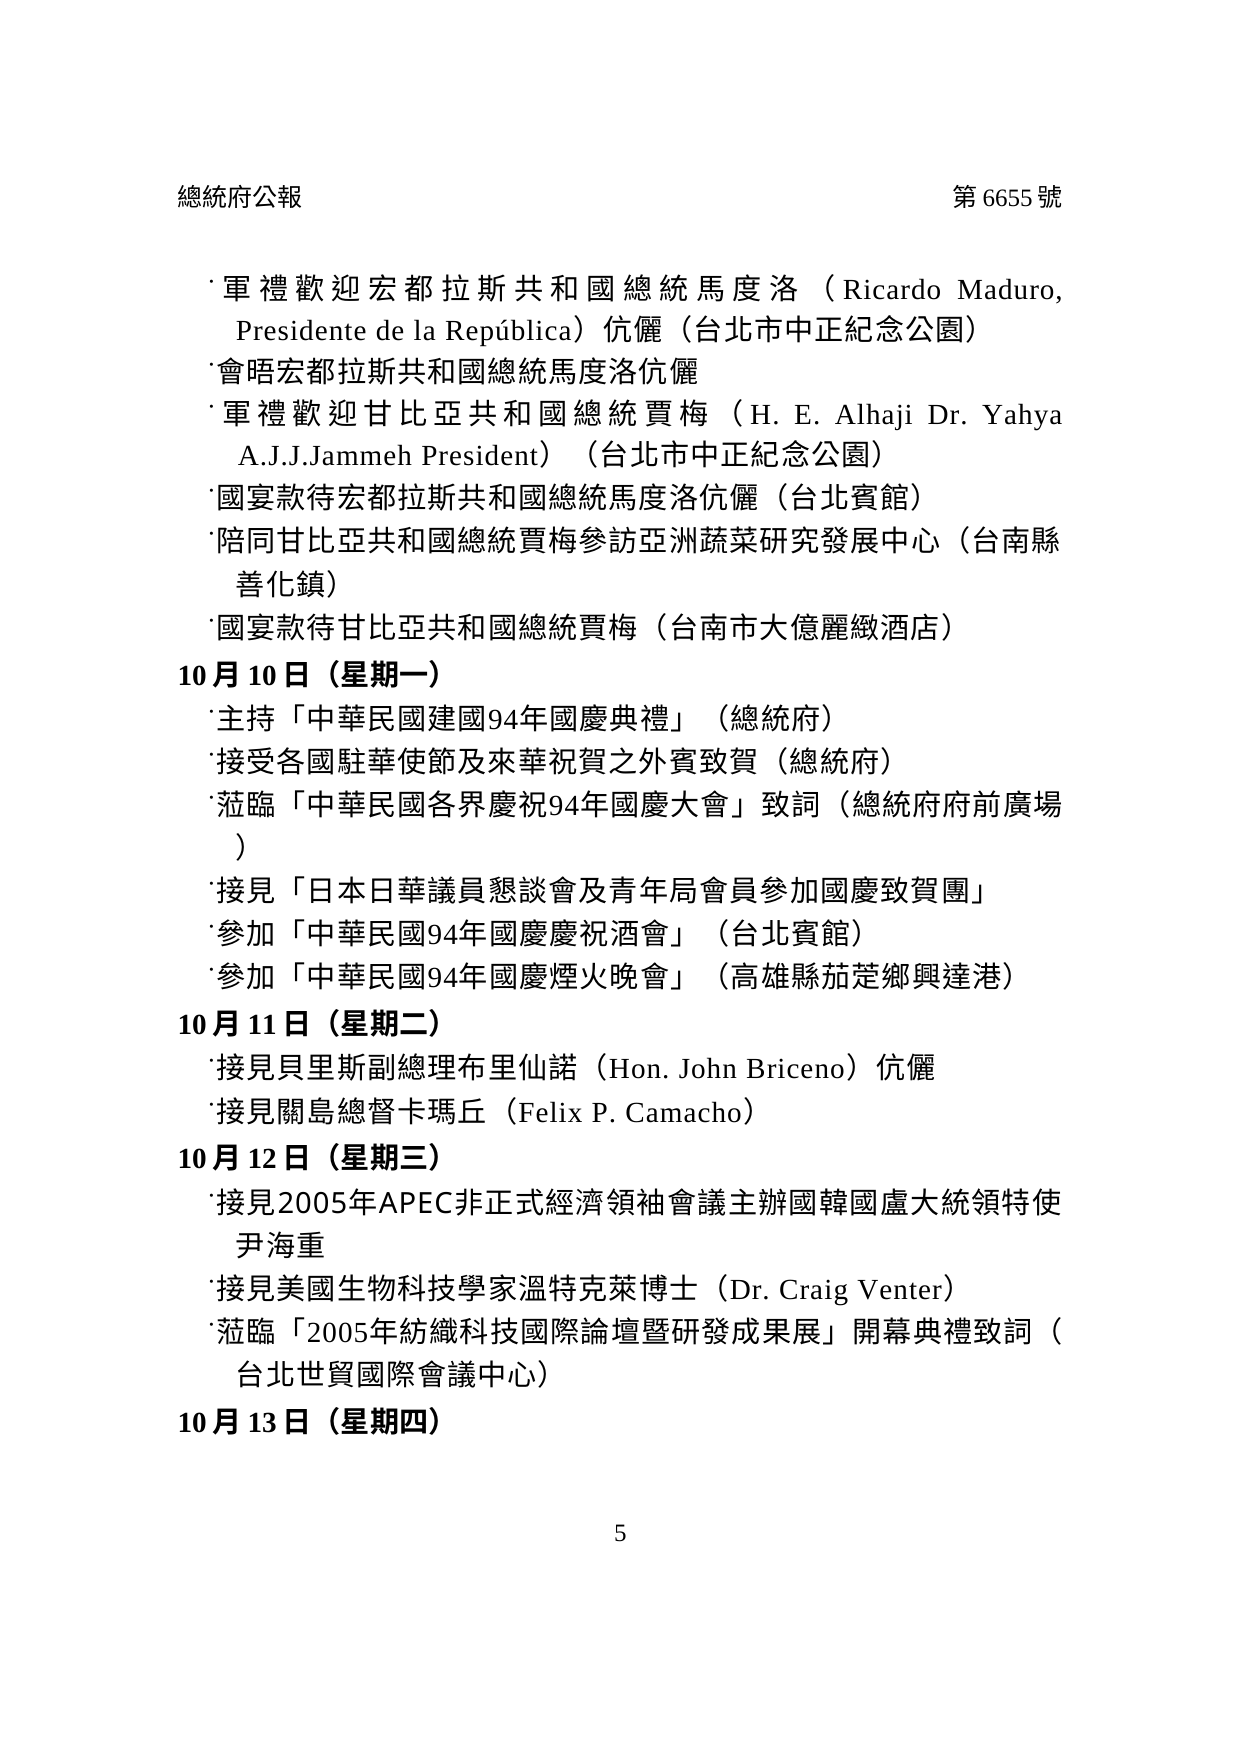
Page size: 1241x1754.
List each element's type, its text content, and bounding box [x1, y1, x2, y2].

text ˙國宴款待甘比亞共和國總統賈梅（台南市大億麗緻酒店） [206, 603, 1063, 647]
text ˙接見貝里斯副總理布里仙諾（Hon. John Briceno）伉儷 [206, 1044, 1063, 1087]
text ˙主持「中華民國建國94年國慶典禮」（總統府） [206, 694, 1063, 738]
text ˙蒞臨「中華民國各界慶祝94年國慶大會」致詞（總統府府前廣場） [206, 781, 1063, 867]
text 10月10日（星期一） [177, 647, 1063, 694]
text ˙會晤宏都拉斯共和國總統馬度洛伉儷 [206, 349, 1063, 391]
text ˙接見關島總督卡瑪丘（Felix P. Camacho） [206, 1087, 1063, 1131]
text ˙軍禮歡迎甘比亞共和國總統賈梅（H. E. Alhaji Dr. Yahya A.J.J.Jammeh President）（台北市中正紀念公園） [206, 391, 1063, 474]
text 10月11日（星期二） [177, 996, 1063, 1044]
text ˙接受各國駐華使節及來華祝賀之外賓致賀（總統府） [206, 738, 1063, 781]
text ˙參加「中華民國94年國慶煙火晚會」（高雄縣茄萣鄉興達港） [206, 953, 1063, 996]
text ˙接見美國生物科技學家溫特克萊博士（Dr. Craig Venter） [206, 1265, 1063, 1308]
text ˙陪同甘比亞共和國總統賈梅參訪亞洲蔬菜研究發展中心（台南縣善化鎮） [206, 517, 1063, 603]
text ˙接見「日本日華議員懇談會及青年局會員參加國慶致賀團」 [206, 867, 1063, 910]
text ˙參加「中華民國94年國慶慶祝酒會」（台北賓館） [206, 910, 1063, 953]
text ˙蒞臨「2005年紡織科技國際論壇暨研發成果展」開幕典禮致詞（台北世貿國際會議中心） [206, 1308, 1063, 1394]
text ˙接見2005年APEC非正式經濟領袖會議主辦國韓國盧大統領特使尹海重 [206, 1178, 1063, 1265]
text ˙國宴款待宏都拉斯共和國總統馬度洛伉儷（台北賓館） [206, 474, 1063, 517]
text 10月12日（星期三） [177, 1131, 1063, 1178]
text ˙軍禮歡迎宏都拉斯共和國總統馬度洛（Ricardo Maduro, Presidente de la República）伉儷（台北市中正紀念公園） [206, 266, 1063, 349]
text 10月13日（星期四） [177, 1394, 1063, 1442]
